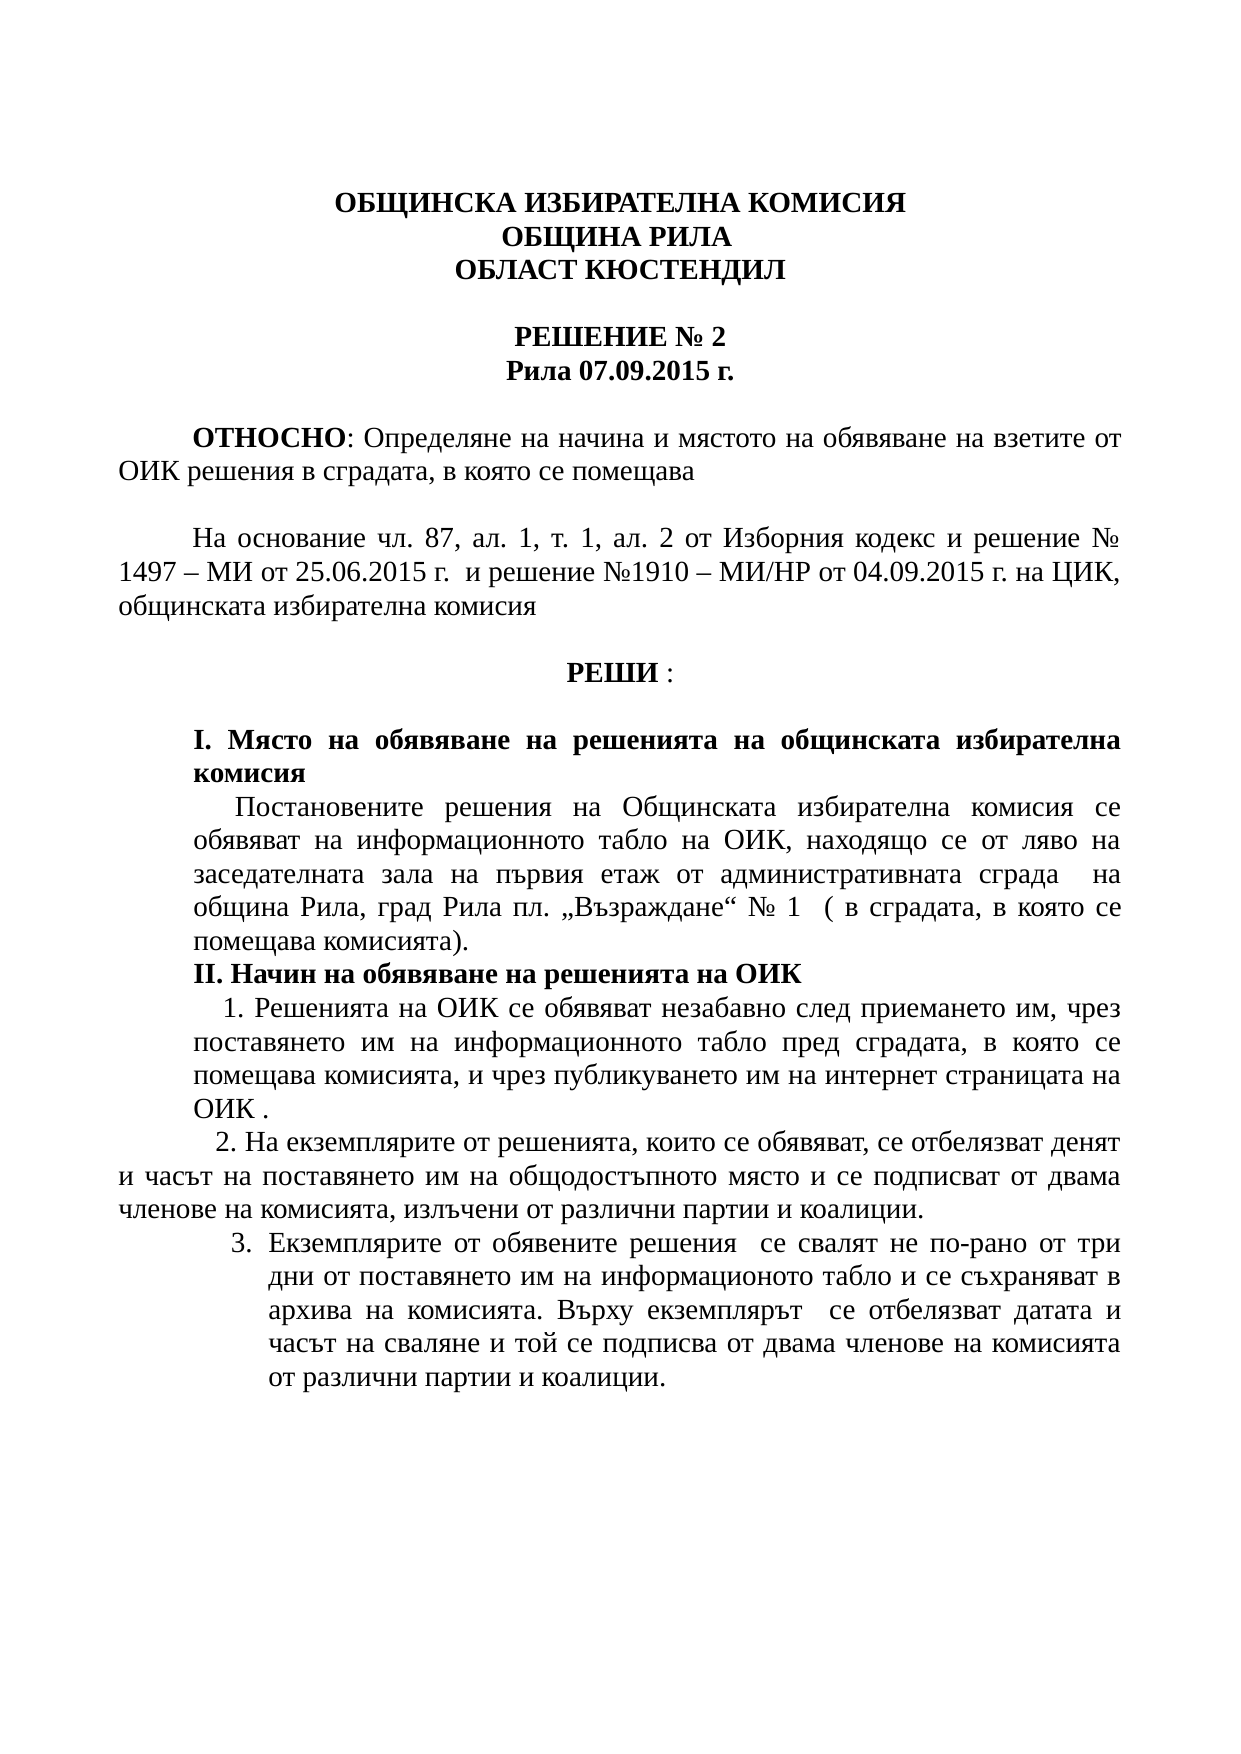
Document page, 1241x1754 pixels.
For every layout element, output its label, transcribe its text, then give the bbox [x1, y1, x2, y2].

list II. Начин на обявяване на решенията на ОИК [156, 957, 1122, 990]
text На основание чл. 87, ал. 1, т. 1, ал. 2 от Изборния кодекс и решение № 1497 – МИ от 25.06.2015 г. и решение №1910 – МИ/НР от 04.09.2015 г. на ЦИК, общинската избирателна комисия [118, 521, 1122, 621]
text РЕШЕНИЕ № 2 [118, 319, 1122, 353]
text ОБЩИНА РИЛА [118, 219, 1122, 252]
text ОБЛАСТ КЮСТЕНДИЛ [118, 252, 1122, 286]
list I. Място на обявяване на решенията на общинската избирателна комисия [156, 722, 1122, 789]
text ОТНОСНО: Определяне на начина и мястото на обявяване на взетите от ОИК решения в сградата, в която се помещава [118, 420, 1122, 487]
text РЕШИ : [118, 655, 1122, 688]
list Екземплярите от обявените решения се свалят не по-рано от три дни от поставянето им на информационото табло и се съхраняват в архива на комисията. Върху екземплярът се отбелязват датата и часът на сваляне и той се подписва от двама членове на комисията от различни партии и коалиции. [231, 1225, 1122, 1393]
list 1. Решенията на ОИК се обявяват незабавно след приемането им, чрез поставянето им на информационното табло пред сградата, в която се помещава комисията, и чрез публикуването им на интернет страницата на ОИК . [156, 990, 1122, 1124]
text 2. На екземплярите от решенията, които се обявяват, се отбелязват денят и часът на поставянето им на общодостъпното място и се подписват от двама членове на комисията, излъчени от различни партии и коалиции. [118, 1124, 1122, 1225]
text ОБЩИНСКА ИЗБИРАТЕЛНА КОМИСИЯ [118, 185, 1122, 219]
list Постановените решения на Общинската избирателна комисия се обявяват на информационното табло на ОИК, находящо се от ляво на заседателната зала на първия етаж от административната сграда на община Рила, град Рила пл. „Възраждане“ № 1 ( в сградата, в която се помещава комисията). [156, 789, 1122, 957]
text Рила 07.09.2015 г. [118, 353, 1122, 386]
